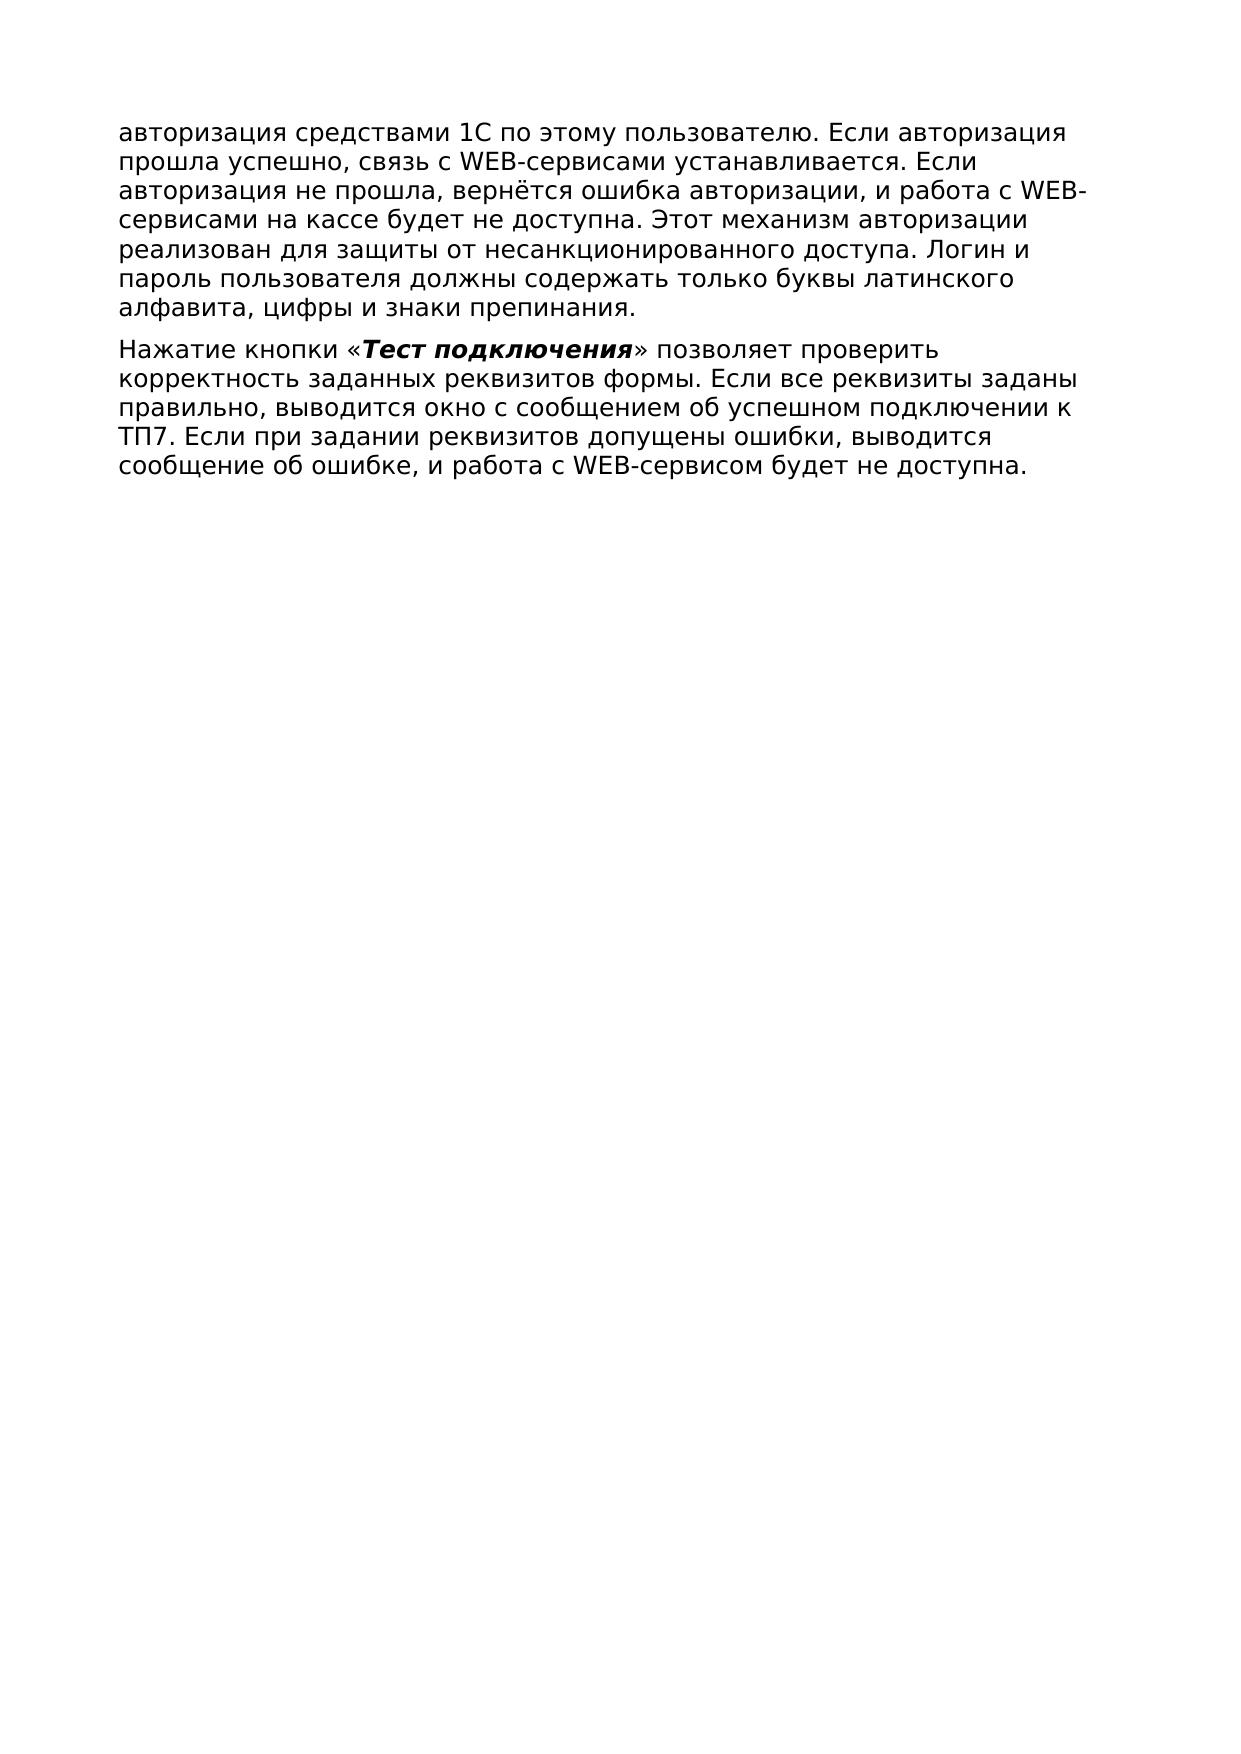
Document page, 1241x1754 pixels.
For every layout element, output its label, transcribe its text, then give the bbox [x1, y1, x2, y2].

text авторизация средствами 1C по этому пользователю. Если авторизация прошла успешно, связь с WEB-сервисами устанавливается. Если авторизация не прошла, вернётся ошибка авторизации, и работа с WEB-сервисами на кассе будет не доступна. Этот механизм авторизации реализован для защиты от несанкционированного доступа. Логин и пароль пользователя должны содержать только буквы латинского алфавита, цифры и знаки препинания. [118, 118, 1122, 322]
text Нажатие кнопки «Тест подключения» позволяет проверить корректность заданных реквизитов формы. Если все реквизиты заданы правильно, выводится окно с сообщением об успешном подключении к ТП7. Если при задании реквизитов допущены ошибки, выводится сообщение об ошибке, и работа с WEB-сервисом будет не доступна. [118, 335, 1122, 481]
